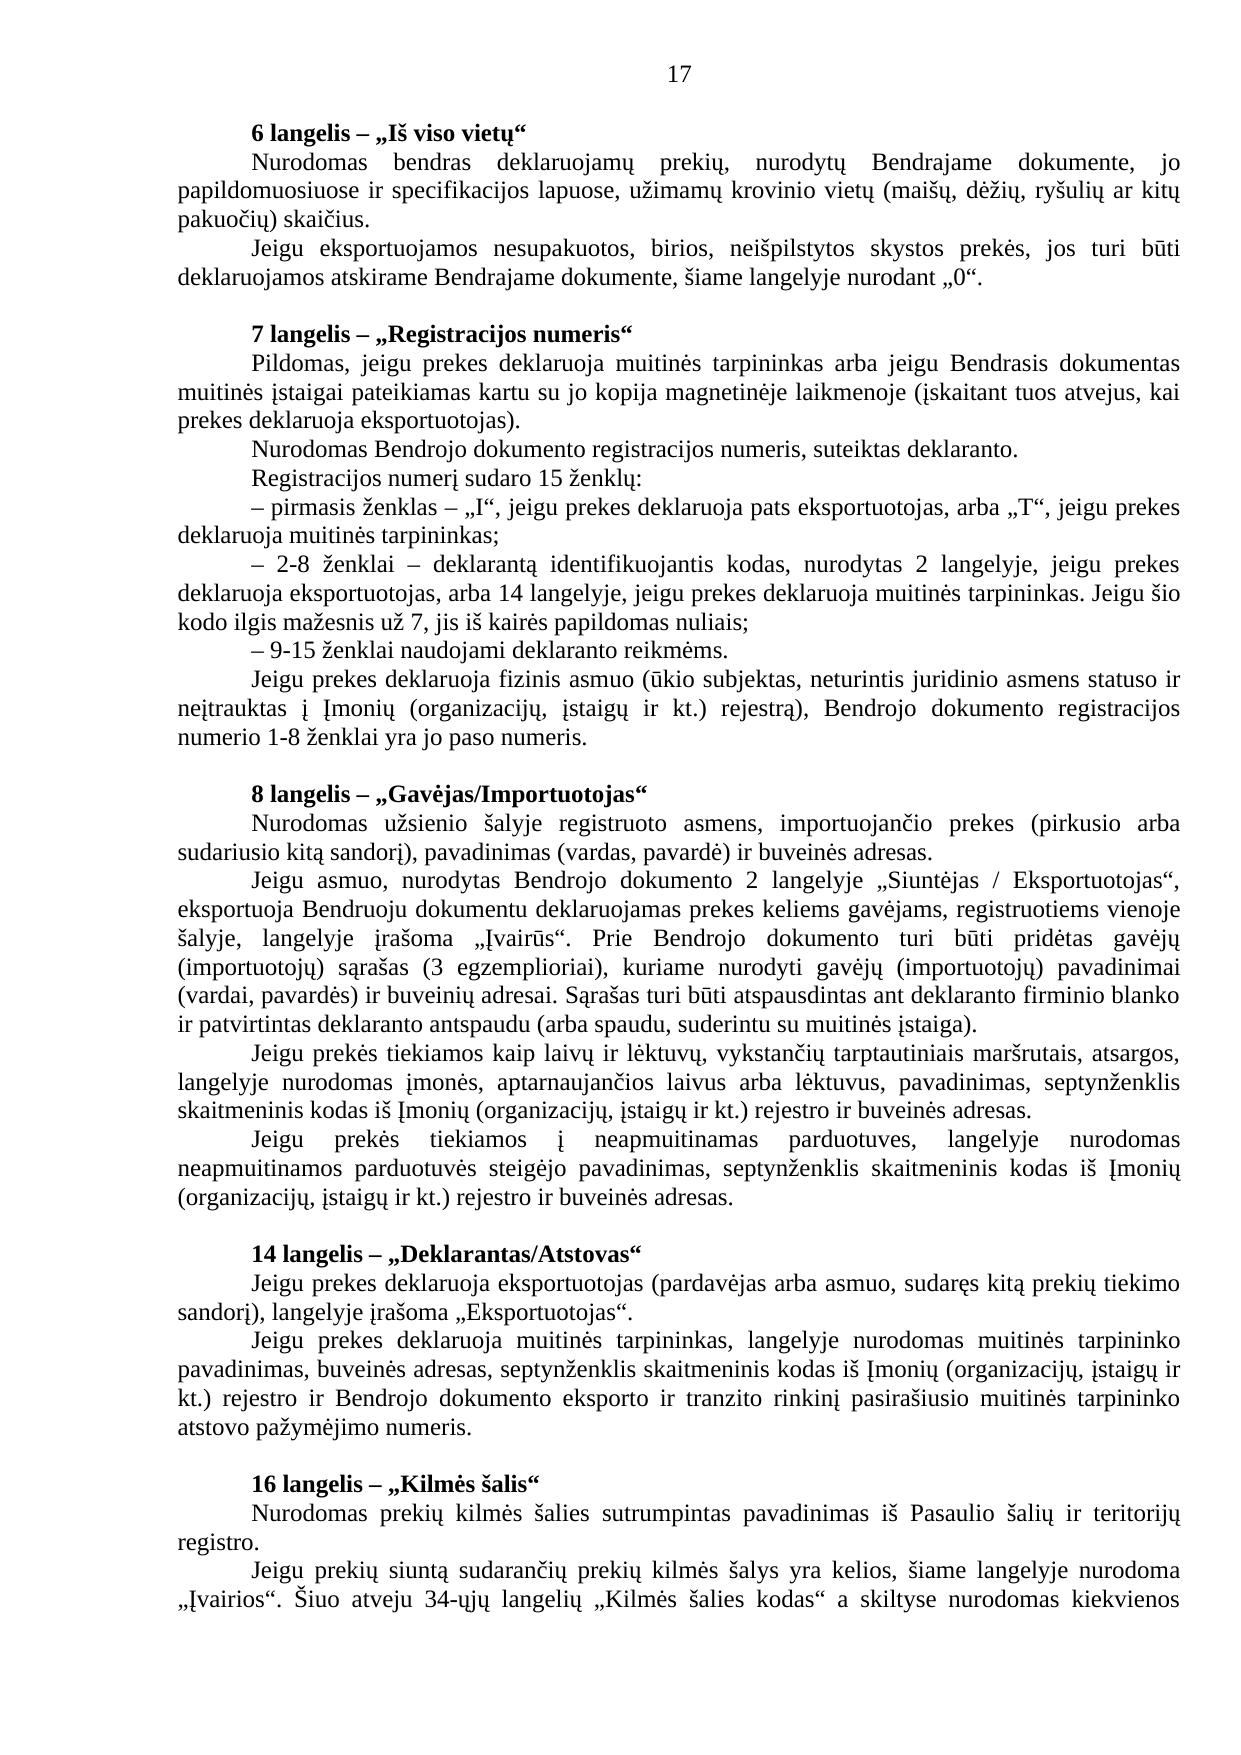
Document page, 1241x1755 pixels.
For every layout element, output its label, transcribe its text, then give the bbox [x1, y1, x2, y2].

text Jeigu prekes deklaruoja fizinis asmuo (ūkio subjektas, neturintis juridinio asmens statuso ir neįtrauktas į Įmonių (organizacijų, įstaigų ir kt.) rejestrą), Bendrojo dokumento registracijos numerio 1-8 ženklai yra jo paso numeris. [177, 664, 1181, 751]
text – 2-8 ženklai – deklarantą identifikuojantis kodas, nurodytas 2 langelyje, jeigu prekes deklaruoja eksportuotojas, arba 14 langelyje, jeigu prekes deklaruoja muitinės tarpininkas. Jeigu šio kodo ilgis mažesnis už 7, jis iš kairės papildomas nuliais; [177, 549, 1181, 636]
text 7 langelis – „Registracijos numeris“ [177, 319, 1181, 348]
text – pirmasis ženklas – „I“, jeigu prekes deklaruoja pats eksportuotojas, arba „T“, jeigu prekes deklaruoja muitinės tarpininkas; [177, 492, 1181, 549]
text 6 langelis – „Iš viso vietų“ [177, 118, 1181, 147]
text Jeigu asmuo, nurodytas Bendrojo dokumento 2 langelyje „Siuntėjas / Eksportuotojas“, eksportuoja Bendruoju dokumentu deklaruojamas prekes keliems gavėjams, registruotiems vienoje šalyje, langelyje įrašoma „Įvairūs“. Prie Bendrojo dokumento turi būti pridėtas gavėjų (importuotojų) sąrašas (3 egzemplioriai), kuriame nurodyti gavėjų (importuotojų) pavadinimai (vardai, pavardės) ir buveinių adresai. Sąrašas turi būti atspausdintas ant deklaranto firminio blanko ir patvirtintas deklaranto antspaudu (arba spaudu, suderintu su muitinės įstaiga). [177, 866, 1181, 1038]
text Jeigu prekės tiekiamos kaip laivų ir lėktuvų, vykstančių tarptautiniais maršrutais, atsargos, langelyje nurodomas įmonės, aptarnaujančios laivus arba lėktuvus, pavadinimas, septynženklis skaitmeninis kodas iš Įmonių (organizacijų, įstaigų ir kt.) rejestro ir buveinės adresas. [177, 1038, 1181, 1124]
text Jeigu prekės tiekiamos į neapmuitinamas parduotuves, langelyje nurodomas neapmuitinamos parduotuvės steigėjo pavadinimas, septynženklis skaitmeninis kodas iš Įmonių (organizacijų, įstaigų ir kt.) rejestro ir buveinės adresas. [177, 1124, 1181, 1211]
text Jeigu prekes deklaruoja muitinės tarpininkas, langelyje nurodomas muitinės tarpininko pavadinimas, buveinės adresas, septynženklis skaitmeninis kodas iš Įmonių (organizacijų, įstaigų ir kt.) rejestro ir Bendrojo dokumento eksporto ir tranzito rinkinį pasirašiusio muitinės tarpininko atstovo pažymėjimo numeris. [177, 1326, 1181, 1441]
text Nurodomas prekių kilmės šalies sutrumpintas pavadinimas iš Pasaulio šalių ir teritorijų registro. [177, 1498, 1181, 1556]
text Pildomas, jeigu prekes deklaruoja muitinės tarpininkas arba jeigu Bendrasis dokumentas muitinės įstaigai pateikiamas kartu su jo kopija magnetinėje laikmenoje (įskaitant tuos atvejus, kai prekes deklaruoja eksportuotojas). [177, 348, 1181, 434]
text Nurodomas bendras deklaruojamų prekių, nurodytų Bendrajame dokumente, jo papildomuosiuose ir specifikacijos lapuose, užimamų krovinio vietų (maišų, dėžių, ryšulių ar kitų pakuočių) skaičius. [177, 147, 1181, 233]
text 16 langelis – „Kilmės šalis“ [177, 1469, 1181, 1498]
text Registracijos numerį sudaro 15 ženklų: [177, 463, 1181, 492]
text Jeigu eksportuojamos nesupakuotos, birios, neišpilstytos skystos prekės, jos turi būti deklaruojamos atskirame Bendrajame dokumente, šiame langelyje nurodant „0“. [177, 233, 1181, 291]
text Nurodomas Bendrojo dokumento registracijos numeris, suteiktas deklaranto. [177, 434, 1181, 463]
text Jeigu prekes deklaruoja eksportuotojas (pardavėjas arba asmuo, sudaręs kitą prekių tiekimo sandorį), langelyje įrašoma „Eksportuotojas“. [177, 1268, 1181, 1326]
text Jeigu prekių siuntą sudarančių prekių kilmės šalys yra kelios, šiame langelyje nurodoma „Įvairios“. Šiuo atveju 34-ųjų langelių „Kilmės šalies kodas“ a skiltyse nurodomas kiekvienos [177, 1556, 1181, 1613]
text Nurodomas užsienio šalyje registruoto asmens, importuojančio prekes (pirkusio arba sudariusio kitą sandorį), pavadinimas (vardas, pavardė) ir buveinės adresas. [177, 808, 1181, 866]
text 8 langelis – „Gavėjas/Importuotojas“ [177, 779, 1181, 808]
text – 9-15 ženklai naudojami deklaranto reikmėms. [177, 636, 1181, 664]
text 14 langelis – „Deklarantas/Atstovas“ [177, 1239, 1181, 1268]
